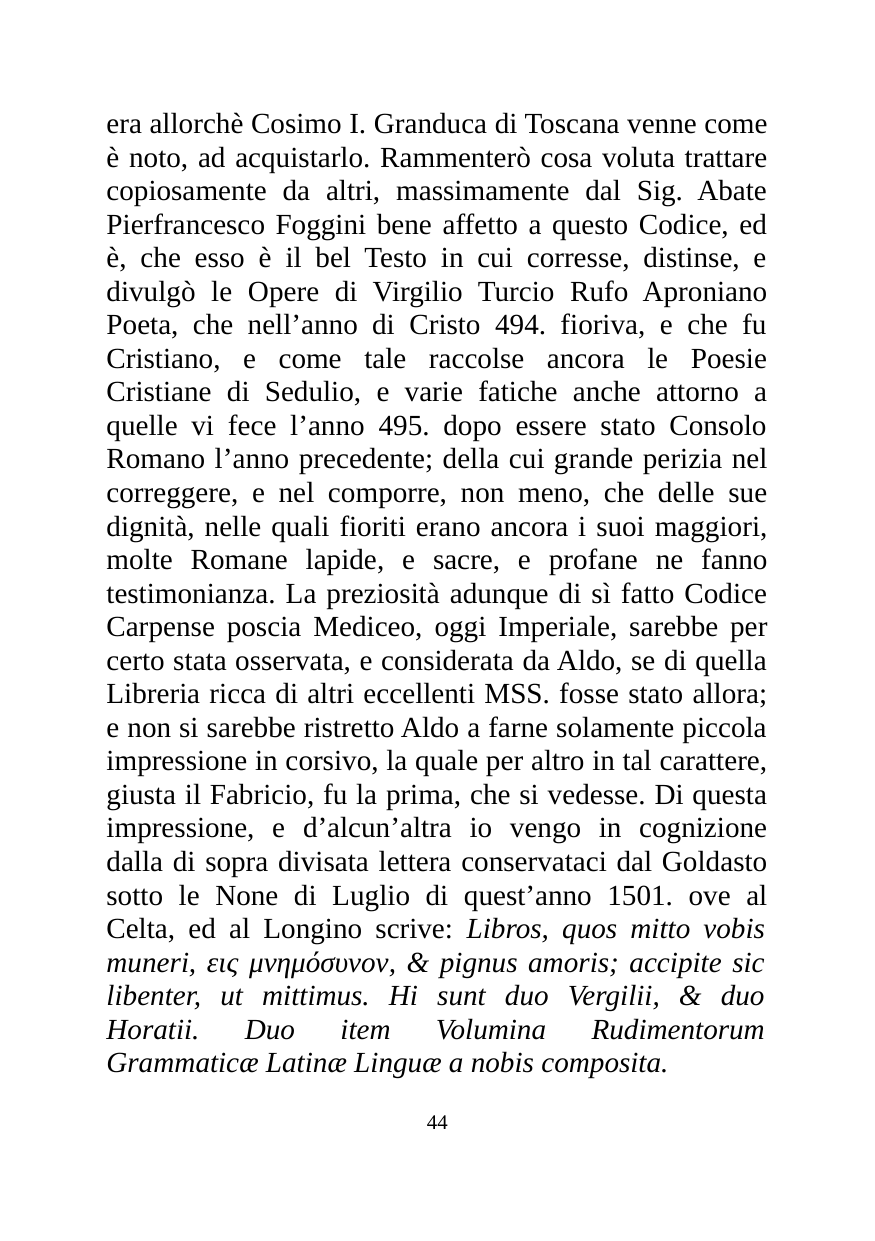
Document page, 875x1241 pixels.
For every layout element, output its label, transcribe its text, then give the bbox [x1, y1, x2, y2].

text era allorchè Cosimo I. Granduca di Toscana venne come è noto, ad acquistarlo. Rammenterò cosa voluta trattare copiosamente da altri, massimamente dal Sig. Abate Pierfrancesco Foggini bene affetto a questo Codice, ed è, che esso è il bel Testo in cui corresse, distinse, e divulgò le Opere di Virgilio Turcio Rufo Aproniano Poeta, che nell’anno di Cristo 494. fioriva, e che fu Cristiano, e come tale raccolse ancora le Poesie Cristiane di Sedulio, e varie fatiche anche attorno a quelle vi fece l’anno 495. dopo essere stato Consolo Romano l’anno precedente; della cui grande perizia nel correggere, e nel comporre, non meno, che delle sue dignità, nelle quali fioriti erano ancora i suoi maggiori, molte Romane lapide, e sacre, e profane ne fanno testimonianza. La preziosità adunque di sì fatto Codice Carpense poscia Mediceo, oggi Imperiale, sarebbe per certo stata osservata, e considerata da Aldo, se di quella Libreria ricca di altri eccellenti MSS. fosse stato allora; e non si sarebbe ristretto Aldo a farne solamente piccola impressione in corsivo, la quale per altro in tal carattere, giusta il Fabricio, fu la prima, che si vedesse. Di questa impressione, e d’alcun’altra io vengo in cognizione dalla di sopra divisata lettera conservataci dal Goldasto sotto le None di Luglio di quest’anno 1501. ove al Celta, ed al Longino scrive: Libros, quos mitto vobis muneri, εις μνημόσυνον, & pignus amoris; accipite sic libenter, ut mittimus. Hi sunt duo Vergilii, & duo Horatii. Duo item Volumina Rudimentorum Grammaticæ Latinæ Linguæ a nobis composita. [106, 106, 768, 1079]
